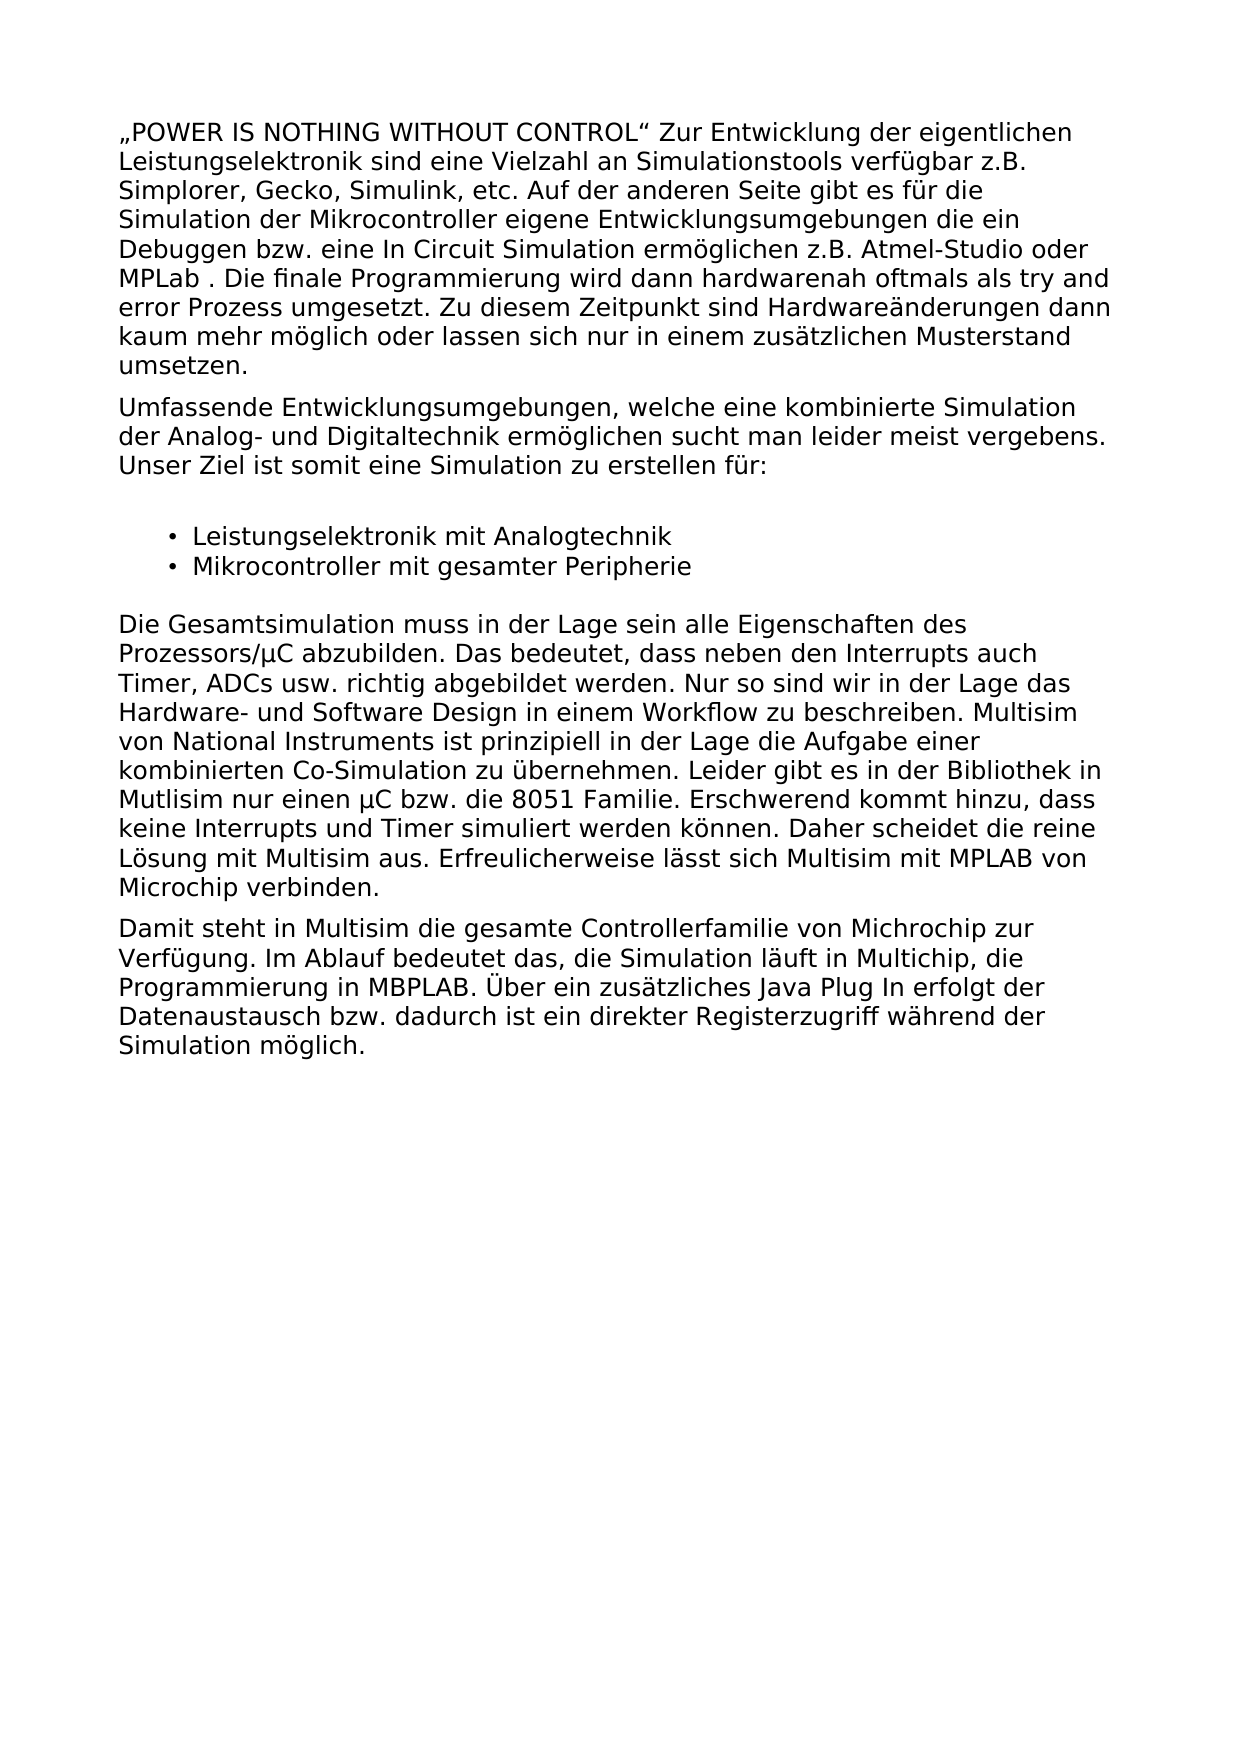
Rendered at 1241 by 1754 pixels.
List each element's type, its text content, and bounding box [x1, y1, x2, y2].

list Leistungselektronik mit Analogtechnik [177, 523, 1122, 552]
list Mikrocontroller mit gesamter Peripherie [177, 552, 1122, 581]
text Damit steht in Multisim die gesamte Controllerfamilie von Michrochip zur Verfügung. Im Ablauf bedeutet das, die Simulation läuft in Multichip, die Programmierung in MBPLAB. Über ein zusätzliches Java Plug In erfolgt der Datenaustausch bzw. dadurch ist ein direkter Registerzugriff während der Simulation möglich. [118, 914, 1122, 1089]
text „POWER IS NOTHING WITHOUT CONTROL“ Zur Entwicklung der eigentlichen Leistungselektronik sind eine Vielzahl an Simulationstools verfügbar z.B. Simplorer, Gecko, Simulink, etc. Auf der anderen Seite gibt es für die Simulation der Mikrocontroller eigene Entwicklungsumgebungen die ein Debuggen bzw. eine In Circuit Simulation ermöglichen z.B. Atmel-Studio oder MPLab . Die finale Programmierung wird dann hardwarenah oftmals als try and error Prozess umgesetzt. Zu diesem Zeitpunkt sind Hardwareänderungen dann kaum mehr möglich oder lassen sich nur in einem zusätzlichen Musterstand umsetzen. [118, 118, 1122, 381]
text Umfassende Entwicklungsumgebungen, welche eine kombinierte Simulation der Analog- und Digitaltechnik ermöglichen sucht man leider meist vergebens. Unser Ziel ist somit eine Simulation zu erstellen für: [118, 393, 1122, 481]
text Die Gesamtsimulation muss in der Lage sein alle Eigenschaften des Prozessors/µC abzubilden. Das bedeutet, dass neben den Interrupts auch Timer, ADCs usw. richtig abgebildet werden. Nur so sind wir in der Lage das Hardware- und Software Design in einem Workflow zu beschreiben. Multisim von National Instruments ist prinzipiell in der Lage die Aufgabe einer kombinierten Co-Simulation zu übernehmen. Leider gibt es in der Bibliothek in Mutlisim nur einen µC bzw. die 8051 Familie. Erschwerend kommt hinzu, dass keine Interrupts und Timer simuliert werden können. Daher scheidet die reine Lösung mit Multisim aus. Erfreulicherweise lässt sich Multisim mit MPLAB von Microchip verbinden. [118, 610, 1122, 902]
